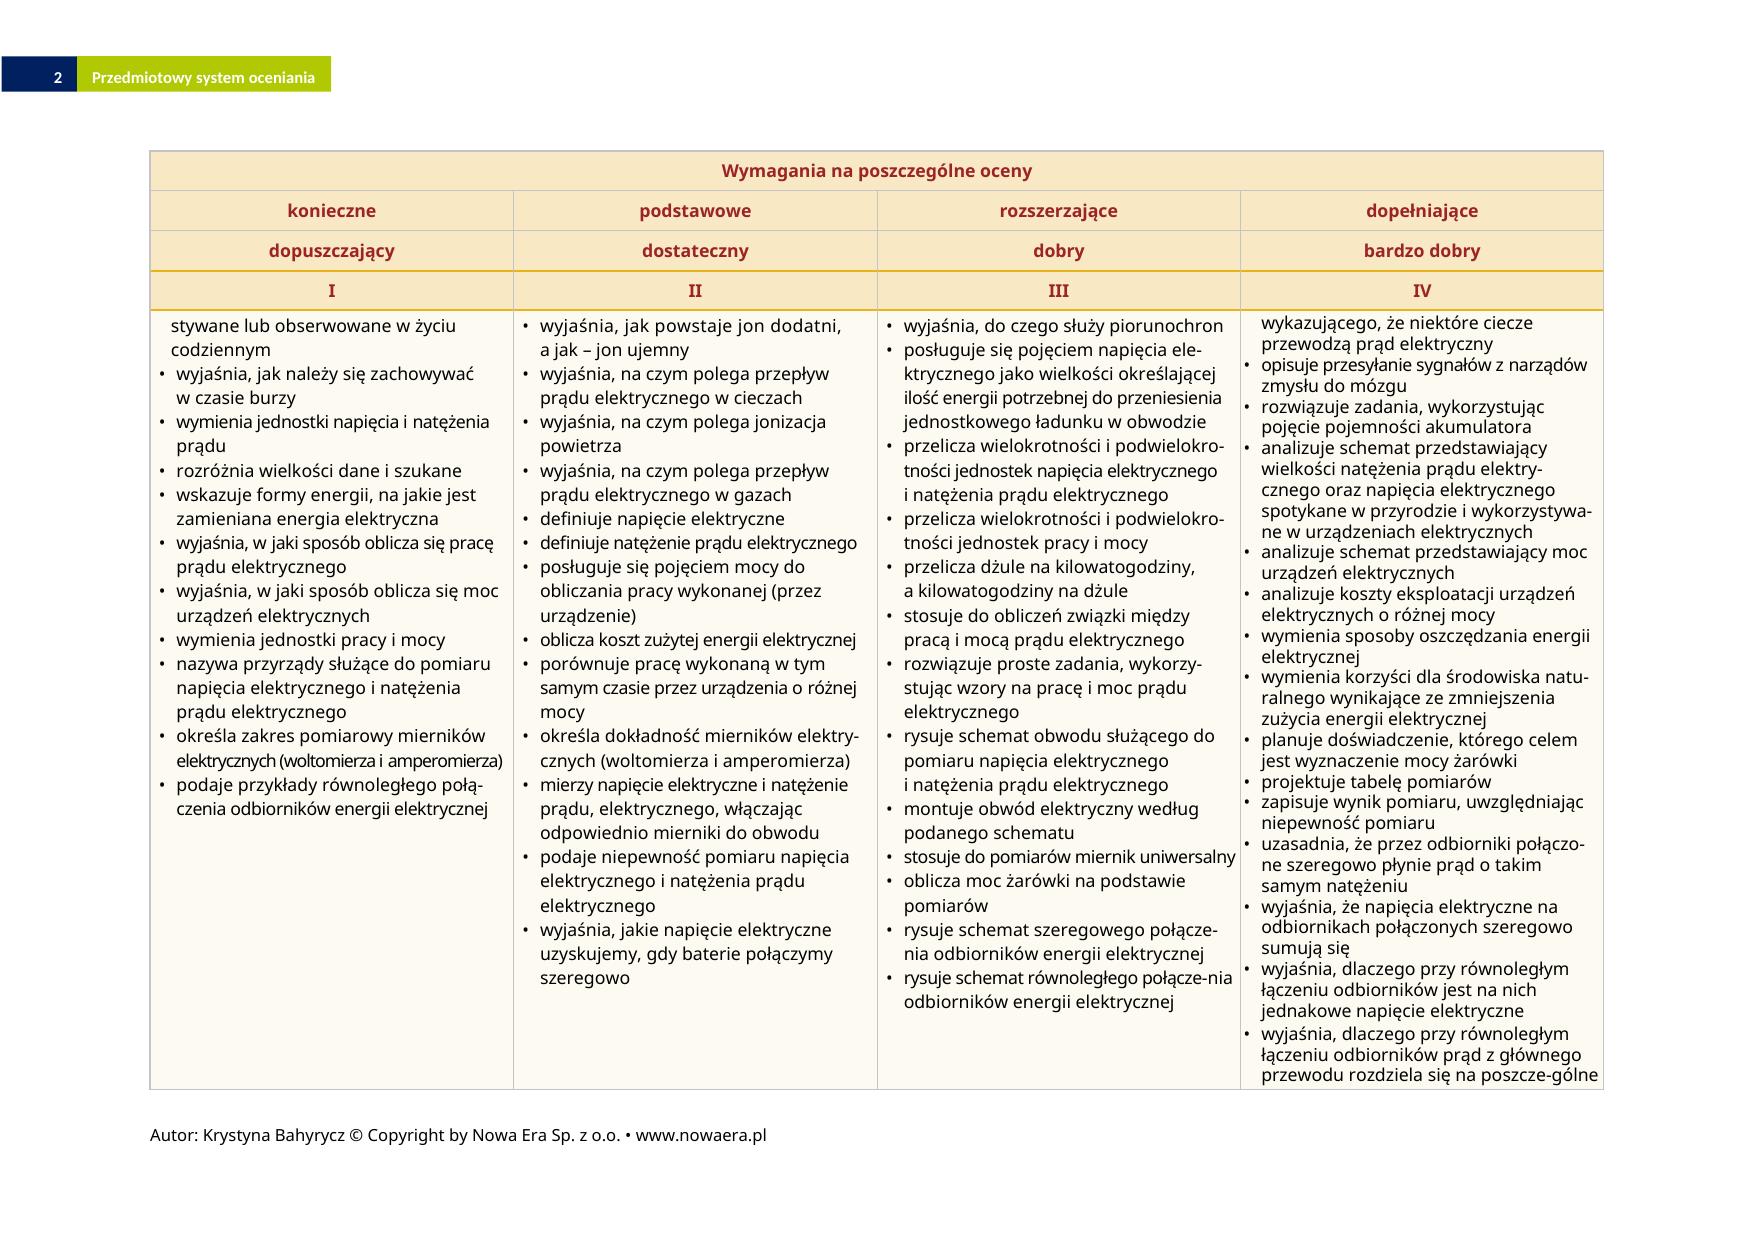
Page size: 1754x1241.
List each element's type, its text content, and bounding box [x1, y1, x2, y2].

table_cell III [878, 272, 1240, 309]
table_cell Uczeń opisuje budowę atomu wyjaśnia, na czym polega zjawisko elektryzowania ciał przez potarcie wyjaśnia, od czego zależy siła elektry-czna występująca między naelektryzo-wanymi ciałami opisuje elektryzowanie ciał przez dotyk ciałem naelektryzowanym wyjaśnia, na czym polega zjawisko elektryzowania ciał wyjaśnia różnicę między przewodni-kiem a izolatorem opisuje przemieszczanie się ładunków w przewodnikach pod wpływem oddziaływania ładunku zewnętrznego stosuje pojęcie indukcji elektrostatycznej informuje, że siły działające między cząsteczkami to siły elektryczne opisuje przepływ prądu w przewodnikach jako ruch elektronów rysuje schematy obwodów elektrycznych, stosując umowne symbole graficzne odróżnia kierunek przepływu prądu od kierunku ruchu elektronów wyjaśnia, jak powstaje jon dodatni, a jak – jon ujemny wyjaśnia, na czym polega przepływ prądu elektrycznego w cieczach wyjaśnia, na czym polega jonizacja powietrza wyjaśnia, na czym polega przepływ prądu elektrycznego w gazach definiuje napięcie elektryczne definiuje natężenie prądu elektrycznego posługuje się pojęciem mocy do obliczania pracy wykonanej (przez urządzenie) oblicza koszt zużytej energii elektrycznej porównuje pracę wykonaną w tym samym czasie przez urządzenia o różnej mocy określa dokładność mierników elektry-cznych (woltomierza i amperomierza) mierzy napięcie elektryczne i natężenie prądu, elektrycznego, włączając odpowiednio mierniki do obwodu podaje niepewność pomiaru napięcia elektrycznego i natężenia prądu elektrycznego wyjaśnia, jakie napięcie elektryczne uzyskujemy, gdy baterie połączymy szeregowo [514, 311, 877, 1089]
table_cell dostateczny [514, 231, 877, 270]
table_cell stywane lub obserwowane w życiu codziennym wyjaśnia, jak należy się zachowywać w czasie burzy wymienia jednostki napięcia i natężenia prądu rozróżnia wielkości dane i szukane wskazuje formy energii, na jakie jest zamieniana energia elektryczna wyjaśnia, w jaki sposób oblicza się pracę prądu elektrycznego wyjaśnia, w jaki sposób oblicza się moc urządzeń elektrycznych wymienia jednostki pracy i mocy nazywa przyrządy służące do pomiaru napięcia elektrycznego i natężenia prądu elektrycznego określa zakres pomiarowy mierników elektrycznych (woltomierza i amperomierza) podaje przykłady równoległego połą-czenia odbiorników energii elektrycznej [151, 311, 513, 1089]
table_cell IV [1241, 272, 1603, 309]
table_cell Uczeń opisuje jakościowo oddziaływanie ładunków jednoimiennych i różnoi-miennych przelicza podwielokrotności jednostki ładunku stosuje zasadę zachowania ładunku do wyjaśniania zjawiska elektryzowania ciał przez potarcie stosuje zasadę zachowania ładunku do wyjaśniania zjawiska elektryzowania ciał przez dotyk ciałem naelektryzo-wanym opisuje budowę elektroskopu wyjaśnia, do czego służy elektroskop opisuje budowę metalu (przewodnika) wykazuje doświadczalnie różnice między elektryzowaniem metali i izolatorów wyjaśnia, w jaki sposób ciało naele-ktryzowane przyciąga ciało obojętne wyjaśnia, na czym polega zwarcie buduje proste obwody elektryczne według zadanego schematu opisuje doświadczenie wykazujące, że niektóre ciecze przewodzą prąd ele-ktryczny wyjaśnia, do czego służy piorunochron posługuje się pojęciem napięcia ele-ktrycznego jako wielkości określającej ilość energii potrzebnej do przeniesienia jednostkowego ładunku w obwodzie przelicza wielokrotności i podwielokro-tności jednostek napięcia elektrycznego i natężenia prądu elektrycznego przelicza wielokrotności i podwielokro-tności jednostek pracy i mocy przelicza dżule na kilowatogodziny, a kilowatogodziny na dżule stosuje do obliczeń związki między pracą i mocą prądu elektrycznego rozwiązuje proste zadania, wykorzy-stując wzory na pracę i moc prądu elektrycznego rysuje schemat obwodu służącego do pomiaru napięcia elektrycznego i natężenia prądu elektrycznego montuje obwód elektryczny według podanego schematu stosuje do pomiarów miernik uniwersalny oblicza moc żarówki na podstawie pomiarów rysuje schemat szeregowego połącze-nia odbiorników energii elektrycznej rysuje schemat równoległego połącze-nia odbiorników energii elektrycznej [878, 311, 1240, 1089]
table_cell II [514, 272, 877, 309]
table_cell podstawowe [514, 191, 877, 230]
table_header Wymagania na poszczególne oceny [151, 152, 1603, 190]
table_cell bardzo dobry [1241, 231, 1603, 270]
table_cell dobry [878, 231, 1240, 270]
table_cell wykazującego, że niektóre ciecze przewodzą prąd elektryczny opisuje przesyłanie sygnałów z narządów zmysłu do mózgu rozwiązuje zadania, wykorzystując pojęcie pojemności akumulatora analizuje schemat przedstawiający wielkości natężenia prądu elektry-cznego oraz napięcia elektrycznego spotykane w przyrodzie i wykorzystywa-ne w urządzeniach elektrycznych analizuje schemat przedstawiający moc urządzeń elektrycznych analizuje koszty eksploatacji urządzeń elektrycznych o różnej mocy wymienia sposoby oszczędzania energii elektrycznej wymienia korzyści dla środowiska natu-ralnego wynikające ze zmniejszenia zużycia energii elektrycznej planuje doświadczenie, którego celem jest wyznaczenie mocy żarówki projektuje tabelę pomiarów zapisuje wynik pomiaru, uwzględniając niepewność pomiaru uzasadnia, że przez odbiorniki połączo-ne szeregowo płynie prąd o takim samym natężeniu wyjaśnia, że napięcia elektryczne na odbiornikach połączonych szeregowo sumują się wyjaśnia, dlaczego przy równoległym łączeniu odbiorników jest na nich jednakowe napięcie elektryczne wyjaśnia, dlaczego przy równoległym łączeniu odbiorników prąd z głównego przewodu rozdziela się na poszcze-gólne [1241, 311, 1603, 1089]
table_cell konieczne [151, 191, 513, 230]
table_cell dopełniające [1241, 191, 1603, 230]
table_cell rozszerzające [878, 191, 1240, 230]
table_cell I [151, 272, 513, 309]
table_cell dopuszczający [151, 231, 513, 270]
